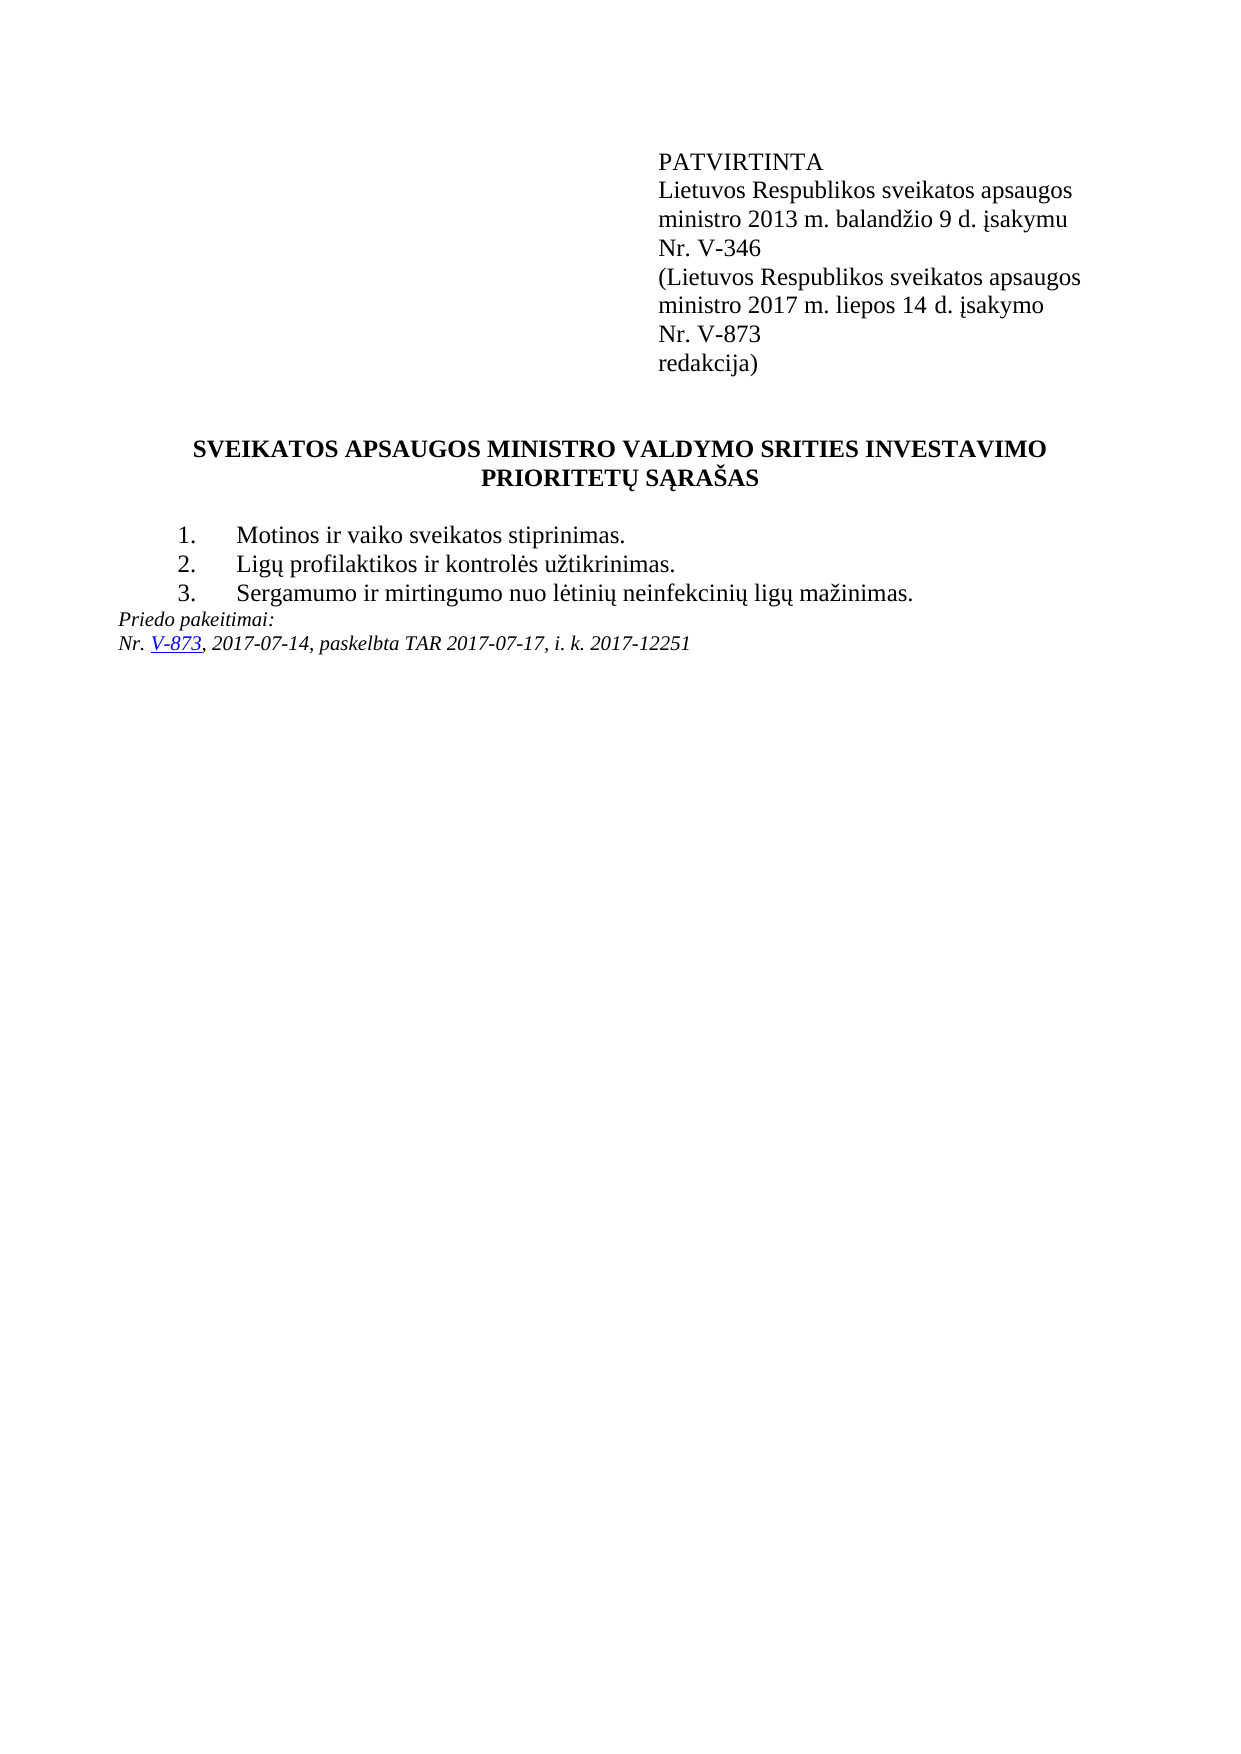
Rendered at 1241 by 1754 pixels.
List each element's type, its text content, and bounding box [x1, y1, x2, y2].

text Lietuvos Respublikos sveikatos apsaugos [658, 176, 1122, 204]
text Nr. V-346 [658, 233, 1122, 262]
text ministro 2013 m. balandžio 9 d. įsakymu [658, 204, 1122, 233]
text 3. Sergamumo ir mirtingumo nuo lėtinių neinfekcinių ligų mažinimas. [118, 578, 1122, 607]
text 2. Ligų profilaktikos ir kontrolės užtikrinimas. [118, 549, 1122, 578]
text SVEIKATOS APSAUGOS MINISTRO VALDYMO SRITIES INVESTAVIMO PRIORITETų sąrašas [118, 434, 1122, 492]
text 1. Motinos ir vaiko sveikatos stiprinimas. [118, 521, 1122, 549]
text redakcija) [658, 348, 1122, 377]
text (Lietuvos Respublikos sveikatos apsaugos ministro 2017 m. liepos 14 d. įsakymo [658, 262, 1122, 319]
text Nr. V-873, 2017-07-14, paskelbta TAR 2017-07-17, i. k. 2017-12251 [118, 631, 1122, 655]
text PATVIRTINTA [658, 147, 1122, 176]
text Priedo pakeitimai: [118, 607, 1122, 631]
text Nr. V-873 [658, 319, 1122, 348]
